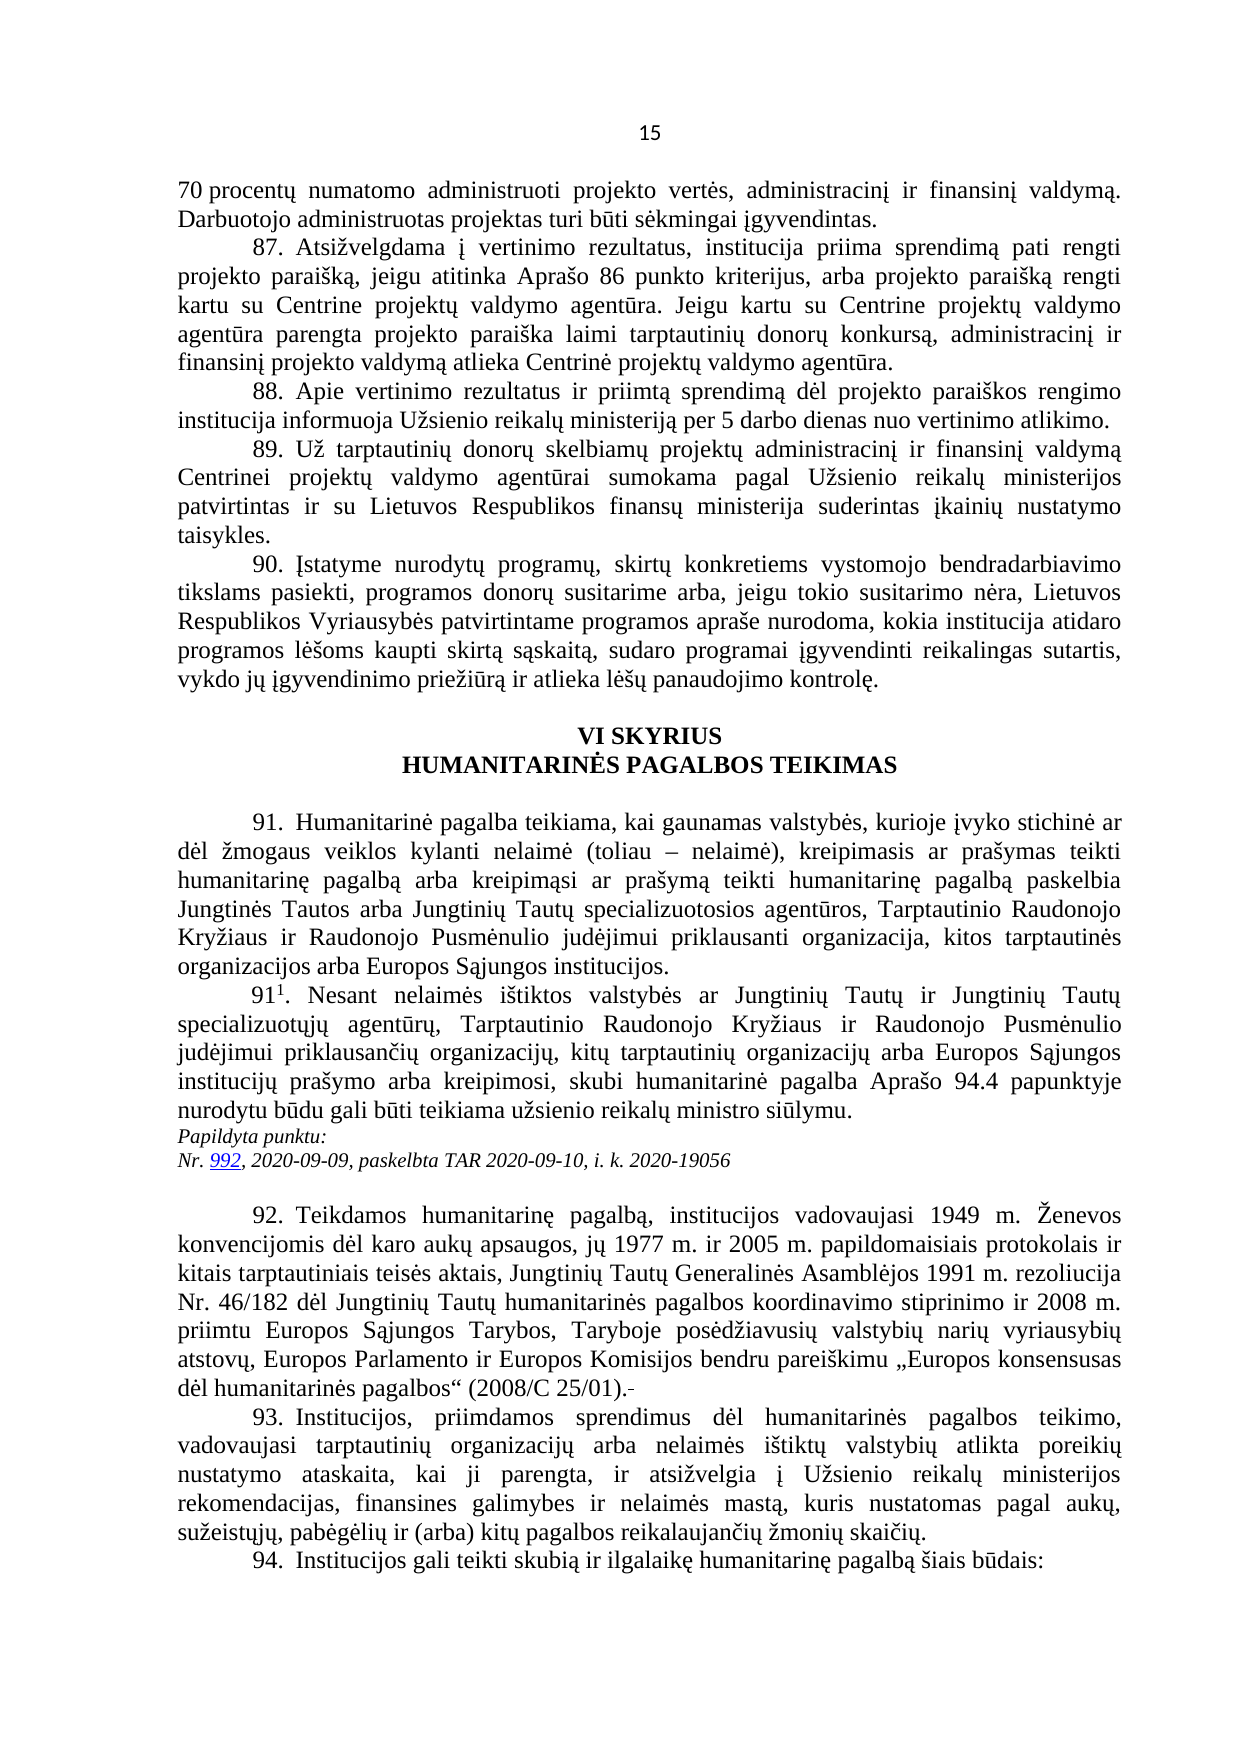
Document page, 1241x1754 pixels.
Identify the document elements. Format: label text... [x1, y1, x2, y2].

text 90. Įstatyme nurodytų programų, skirtų konkretiems vystomojo bendradarbiavimo tikslams pasiekti, programos donorų susitarime arba, jeigu tokio susitarimo nėra, Lietuvos Respublikos Vyriausybės patvirtintame programos apraše nurodoma, kokia institucija atidaro programos lėšoms kaupti skirtą sąskaitą, sudaro programai įgyvendinti reikalingas sutartis, vykdo jų įgyvendinimo priežiūrą ir atlieka lėšų panaudojimo kontrolę. [177, 549, 1122, 692]
text 93. Institucijos, priimdamos sprendimus dėl humanitarinės pagalbos teikimo, vadovaujasi tarptautinių organizacijų arba nelaimės ištiktų valstybių atlikta poreikių nustatymo ataskaita, kai ji parengta, ir atsižvelgia į Užsienio reikalų ministerijos rekomendacijas, finansines galimybes ir nelaimės mastą, kuris nustatomas pagal aukų, sužeistųjų, pabėgėlių ir (arba) kitų pagalbos reikalaujančių žmonių skaičių. [177, 1402, 1122, 1546]
text Nr. 992, 2020-09-09, paskelbta TAR 2020-09-10, i. k. 2020-19056 [177, 1148, 1122, 1172]
text 70 procentų numatomo administruoti projekto vertės, administracinį ir finansinį valdymą. Darbuotojo administruotas projektas turi būti sėkmingai įgyvendintas. [177, 175, 1122, 232]
text 91. Humanitarinė pagalba teikiama, kai gaunamas valstybės, kurioje įvyko stichinė ar dėl žmogaus veiklos kylanti nelaimė (toliau – nelaimė), kreipimasis ar prašymas teikti humanitarinę pagalbą arba kreipimąsi ar prašymą teikti humanitarinę pagalbą paskelbia Jungtinės Tautos arba Jungtinių Tautų specializuotosios agentūros, Tarptautinio Raudonojo Kryžiaus ir Raudonojo Pusmėnulio judėjimui priklausanti organizacija, kitos tarptautinės organizacijos arba Europos Sąjungos institucijos. [177, 807, 1122, 980]
text 89. Už tarptautinių donorų skelbiamų projektų administracinį ir finansinį valdymą Centrinei projektų valdymo agentūrai sumokama pagal Užsienio reikalų ministerijos patvirtintas ir su Lietuvos Respublikos finansų ministerija suderintas įkainių nustatymo taisykles. [177, 434, 1122, 549]
text HUMANITARINĖS PAGALBOS TEIKIMAS [177, 750, 1122, 779]
text 92. Teikdamos humanitarinę pagalbą, institucijos vadovaujasi 1949 m. Ženevos konvencijomis dėl karo aukų apsaugos, jų 1977 m. ir 2005 m. papildomaisiais protokolais ir kitais tarptautiniais teisės aktais, Jungtinių Tautų Generalinės Asamblėjos 1991 m. rezoliucija Nr. 46/182 dėl Jungtinių Tautų humanitarinės pagalbos koordinavimo stiprinimo ir 2008 m. priimtu Europos Sąjungos Tarybos, Taryboje posėdžiavusių valstybių narių vyriausybių atstovų, Europos Parlamento ir Europos Komisijos bendru pareiškimu „Europos konsensusas dėl humanitarinės pagalbos“ (2008/C 25/01). [177, 1201, 1122, 1402]
text 94. Institucijos gali teikti skubią ir ilgalaikę humanitarinę pagalbą šiais būdais: [177, 1546, 1122, 1574]
text Papildyta punktu: [177, 1124, 1122, 1148]
text VI SKYRIUS [177, 721, 1122, 750]
text 911. Nesant nelaimės ištiktos valstybės ar Jungtinių Tautų ir Jungtinių Tautų specializuotųjų agentūrų, Tarptautinio Raudonojo Kryžiaus ir Raudonojo Pusmėnulio judėjimui priklausančių organizacijų, kitų tarptautinių organizacijų arba Europos Sąjungos institucijų prašymo arba kreipimosi, skubi humanitarinė pagalba Aprašo 94.4 papunktyje nurodytu būdu gali būti teikiama užsienio reikalų ministro siūlymu. [177, 980, 1122, 1124]
text 87. Atsižvelgdama į vertinimo rezultatus, institucija priima sprendimą pati rengti projekto paraišką, jeigu atitinka Aprašo 86 punkto kriterijus, arba projekto paraišką rengti kartu su Centrine projektų valdymo agentūra. Jeigu kartu su Centrine projektų valdymo agentūra parengta projekto paraiška laimi tarptautinių donorų konkursą, administracinį ir finansinį projekto valdymą atlieka Centrinė projektų valdymo agentūra. [177, 232, 1122, 376]
text 88. Apie vertinimo rezultatus ir priimtą sprendimą dėl projekto paraiškos rengimo institucija informuoja Užsienio reikalų ministeriją per 5 darbo dienas nuo vertinimo atlikimo. [177, 376, 1122, 434]
